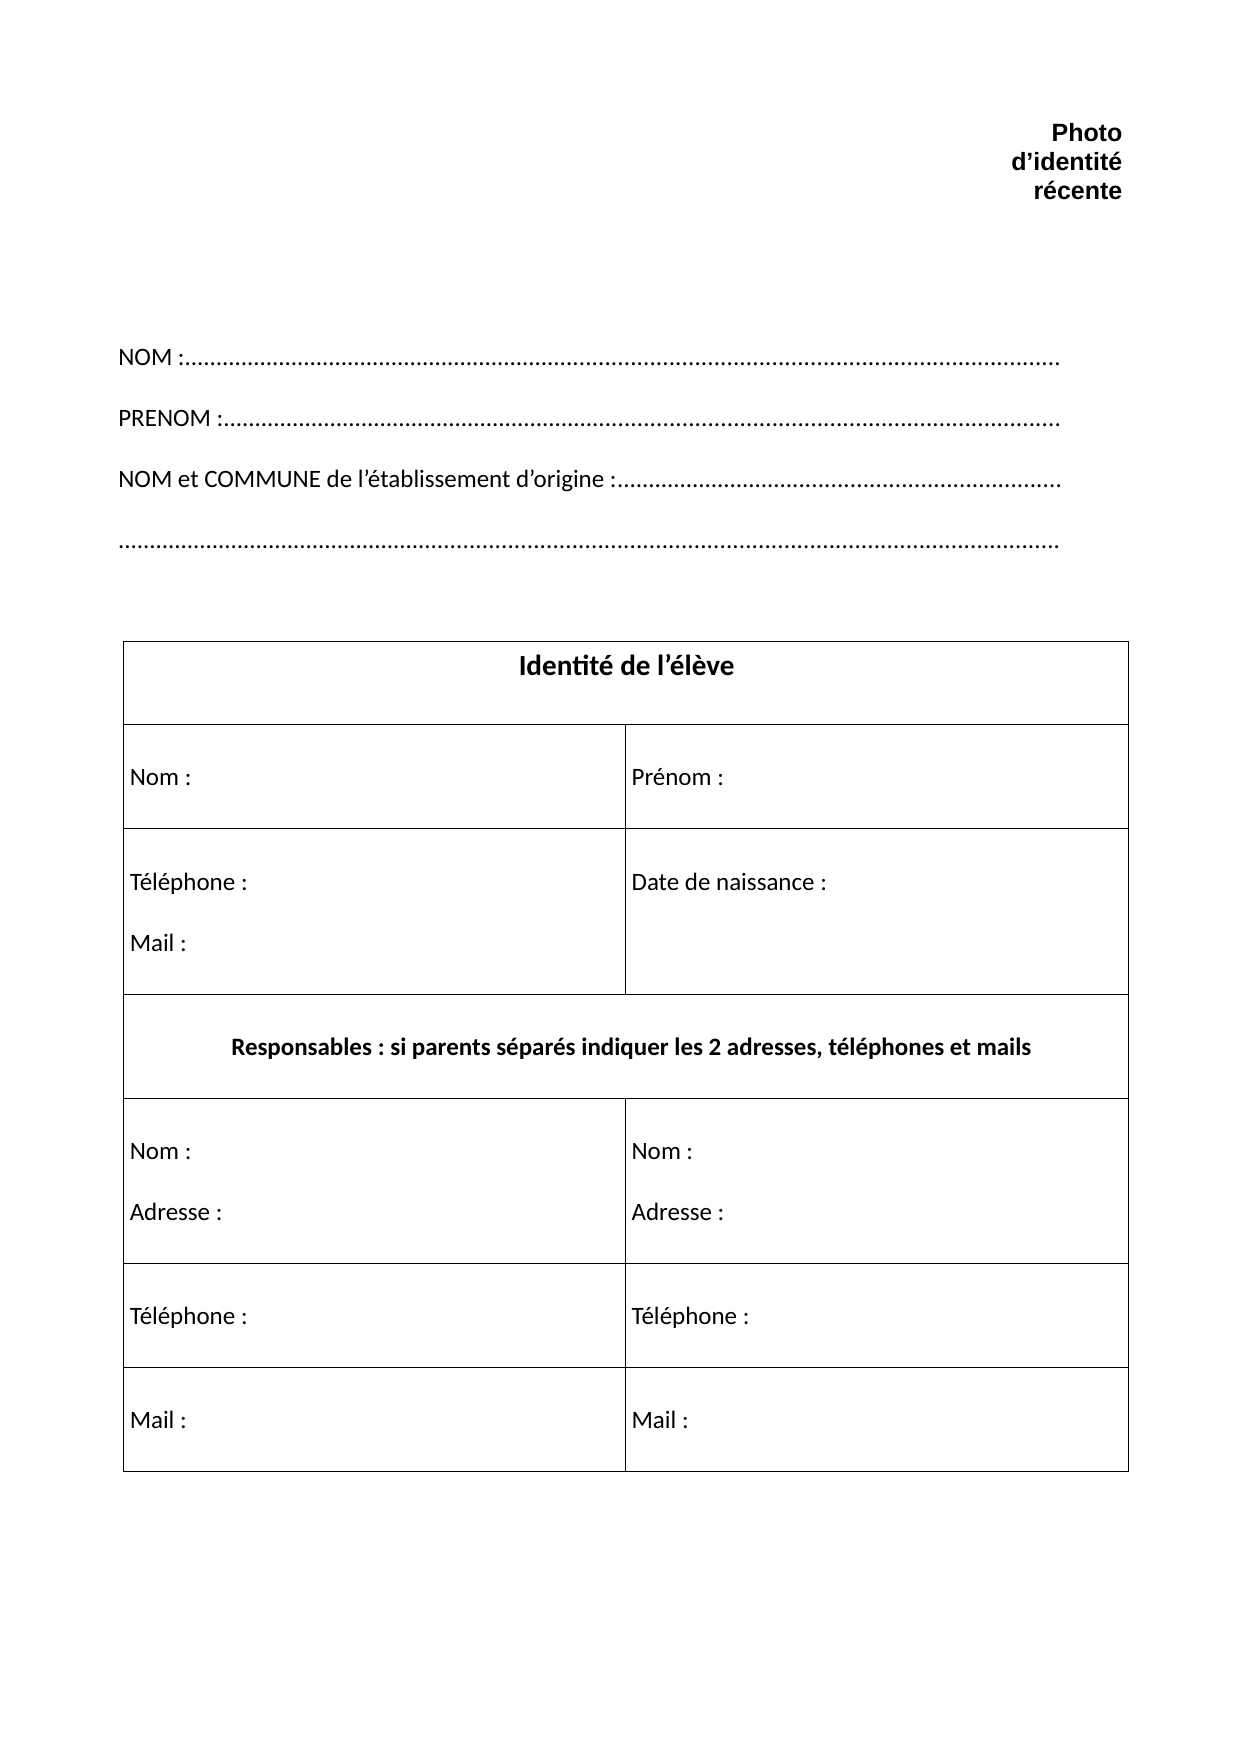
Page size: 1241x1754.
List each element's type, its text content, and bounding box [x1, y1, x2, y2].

text Photo [118, 118, 1122, 147]
table_cell Nom : Adresse : [626, 1099, 1128, 1263]
table_cell Téléphone : [124, 1264, 625, 1367]
table_header Identité de l’élève [124, 642, 1128, 724]
table_cell Nom : Adresse : [124, 1099, 625, 1263]
table_cell Mail : [626, 1368, 1128, 1471]
table_cell Mail : [124, 1368, 625, 1471]
text PRENOM : [118, 402, 1122, 432]
table_cell Date de naissance : [626, 829, 1128, 993]
text NOM et COMMUNE de l’établissement d’origine : [118, 463, 1122, 493]
table_cell Nom : [124, 725, 625, 828]
table_cell Téléphone : [626, 1264, 1128, 1367]
table_cell Responsables : si parents séparés indiquer les 2 adresses, téléphones et mails [124, 995, 1128, 1097]
text récente [118, 176, 1122, 204]
table_cell Prénom : [626, 725, 1128, 828]
text NOM : [118, 341, 1122, 371]
text d’identité [118, 147, 1122, 176]
table_cell Téléphone : Mail : [124, 829, 625, 993]
